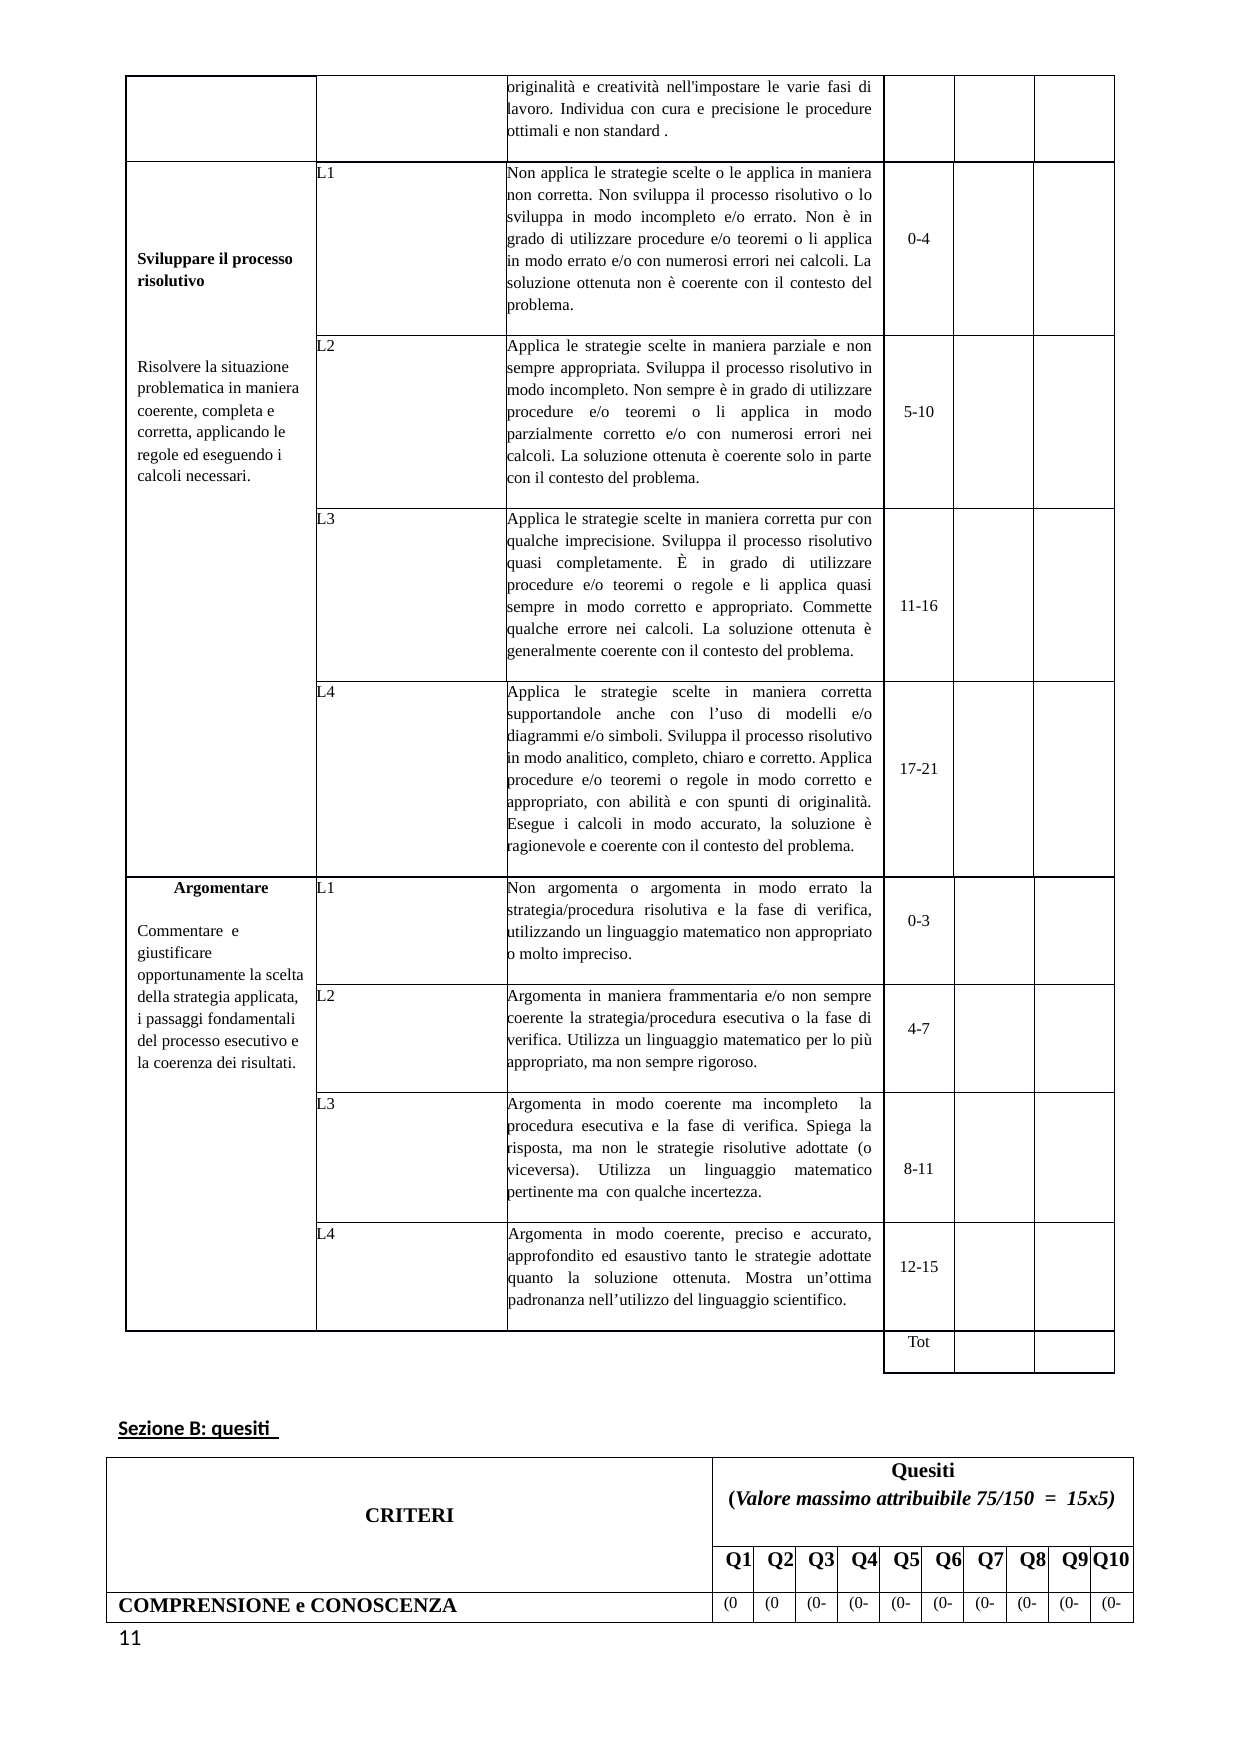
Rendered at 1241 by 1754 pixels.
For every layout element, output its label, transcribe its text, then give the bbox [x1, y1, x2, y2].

table_cell L3 [317, 509, 506, 681]
table_cell 0-3 [885, 878, 954, 984]
table_cell [955, 1223, 1034, 1330]
table_cell [955, 985, 1034, 1092]
table_cell L4 [317, 682, 507, 876]
table_cell L2 [317, 336, 506, 508]
table_cell COMPRENSIONE e CONOSCENZA [107, 1593, 712, 1622]
table_cell Non applica le strategie scelte o le applica in maniera non corretta. Non sviluppa il processo risolutivo o lo sviluppa in modo incompleto e/o errato. Non è in grado di utilizzare procedure e/o teoremi o li applica in modo errato e/o con numerosi errori nei calcoli. La soluzione ottenuta non è coerente con il contesto del problema. [507, 163, 883, 335]
table_cell Applica le strategie scelte in maniera corretta supportandole anche con l’uso di modelli e/o diagrammi e/o simboli. Sviluppa il processo risolutivo in modo analitico, completo, chiaro e corretto. Applica procedure e/o teoremi o regole in modo corretto e appropriato, con abilità e con spunti di originalità. Esegue i calcoli in modo accurato, la soluzione è ragionevole e coerente con il contesto del problema. [508, 682, 883, 876]
table_cell Q6 [922, 1547, 963, 1592]
table_cell Applica le strategie scelte in maniera corretta pur con qualche imprecisione. Sviluppa il processo risolutivo quasi completamente. È in grado di utilizzare procedure e/o teoremi o regole e li applica quasi sempre in modo corretto e appropriato. Commette qualche errore nei calcoli. La soluzione ottenuta è generalmente coerente con il contesto del problema. [507, 509, 883, 681]
table_cell [1034, 509, 1114, 681]
table_cell [1034, 682, 1114, 876]
table_cell Argomenta in modo coerente ma incompleto la procedura esecutiva e la fase di verifica. Spiega la risposta, ma non le strategie risolutive adottate (o viceversa). Utilizza un linguaggio matematico pertinente ma con qualche incertezza. [508, 1093, 883, 1222]
table_cell [507, 1332, 883, 1372]
table_cell 11-16 [885, 509, 953, 681]
table_cell Argomentare Commentare e giustificare opportunamente la scelta della strategia applicata, i passaggi fondamentali del processo esecutivo e la coerenza dei risultati. [127, 878, 316, 1330]
table_cell Sviluppare il processo risolutivo Risolvere la situazione problematica in maniera coerente, completa e corretta, applicando le regole ed eseguendo i calcoli necessari. [127, 162, 316, 876]
table_cell Argomenta in maniera frammentaria e/o non sempre coerente la strategia/procedura esecutiva o la fase di verifica. Utilizza un linguaggio matematico per lo più appropriato, ma non sempre rigoroso. [508, 985, 883, 1092]
table_cell 12-15 [885, 1223, 954, 1330]
table_cell L3 [317, 1093, 507, 1222]
table_cell [955, 1332, 1034, 1372]
table_cell [1035, 985, 1114, 1092]
table_cell [1035, 1223, 1114, 1330]
table_cell [954, 163, 1033, 335]
table_cell [1034, 336, 1114, 508]
table_cell (0- [880, 1593, 921, 1622]
table_cell (0- [1091, 1593, 1133, 1622]
table_cell [885, 76, 954, 161]
table_cell [954, 682, 1033, 876]
table_cell [954, 509, 1033, 681]
table_cell 17-21 [885, 682, 953, 876]
table_cell Q5 [880, 1547, 921, 1592]
table_cell [126, 1332, 316, 1372]
table_cell Q4 [838, 1547, 879, 1592]
table_cell [127, 77, 316, 161]
table_cell (0- [796, 1593, 837, 1622]
table_cell [954, 336, 1033, 508]
table_cell [317, 76, 507, 161]
table_header Quesiti (Valore massimo attribuibile 75/150 = 15x5) [713, 1458, 1133, 1546]
table_cell (0- [754, 1593, 795, 1622]
table_cell (0- [1007, 1593, 1048, 1622]
table_cell Q3 [796, 1547, 837, 1592]
table_cell Q8 [1007, 1547, 1048, 1592]
table_cell L1 [317, 163, 506, 335]
table_cell Q9 [1049, 1547, 1090, 1592]
table_cell 8-11 [885, 1093, 954, 1222]
table_cell 0-4 [885, 163, 953, 335]
table_cell 5-10 [885, 336, 953, 508]
table_cell 4-7 [885, 985, 954, 1092]
table_cell [316, 1332, 507, 1372]
table_cell [1035, 1093, 1114, 1222]
table_cell (0- [922, 1593, 963, 1622]
table_cell [955, 76, 1034, 161]
table_cell [955, 1093, 1034, 1222]
table_cell (0- [964, 1593, 1006, 1622]
table_cell (0- [1049, 1593, 1090, 1622]
table_cell Q7 [964, 1547, 1006, 1592]
table_cell originalità e creatività nell'impostare le varie fasi di lavoro. Individua con cura e precisione le procedure ottimali e non standard . [508, 76, 883, 161]
table_cell Argomenta in modo coerente, preciso e accurato, approfondito ed esaustivo tanto le strategie adottate quanto la soluzione ottenuta. Mostra un’ottima padronanza nell’utilizzo del linguaggio scientifico. [508, 1223, 883, 1330]
table_cell L2 [317, 985, 507, 1092]
table_header CRITERI [107, 1458, 712, 1592]
table_cell Q1 [713, 1547, 753, 1592]
table_cell [1035, 878, 1114, 984]
text Sezione B: quesiti [118, 1416, 1122, 1441]
table_cell Tot [885, 1332, 954, 1372]
table_cell L4 [317, 1223, 507, 1330]
table_cell Applica le strategie scelte in maniera parziale e non sempre appropriata. Sviluppa il processo risolutivo in modo incompleto. Non sempre è in grado di utilizzare procedure e/o teoremi o li applica in modo parzialmente corretto e/o con numerosi errori nei calcoli. La soluzione ottenuta è coerente solo in parte con il contesto del problema. [507, 336, 883, 508]
table_cell Q10 [1091, 1547, 1133, 1592]
table_cell [955, 878, 1034, 984]
table_cell Non argomenta o argomenta in modo errato la strategia/procedura risolutiva e la fase di verifica, utilizzando un linguaggio matematico non appropriato o molto impreciso. [508, 878, 883, 984]
table_cell (0- [838, 1593, 879, 1622]
table_cell [1035, 1332, 1114, 1372]
table_cell L1 [317, 878, 507, 984]
table_cell [1035, 76, 1114, 161]
table_cell [1034, 163, 1114, 335]
table_cell Q2 [754, 1547, 795, 1592]
table_cell (0- [713, 1593, 753, 1622]
